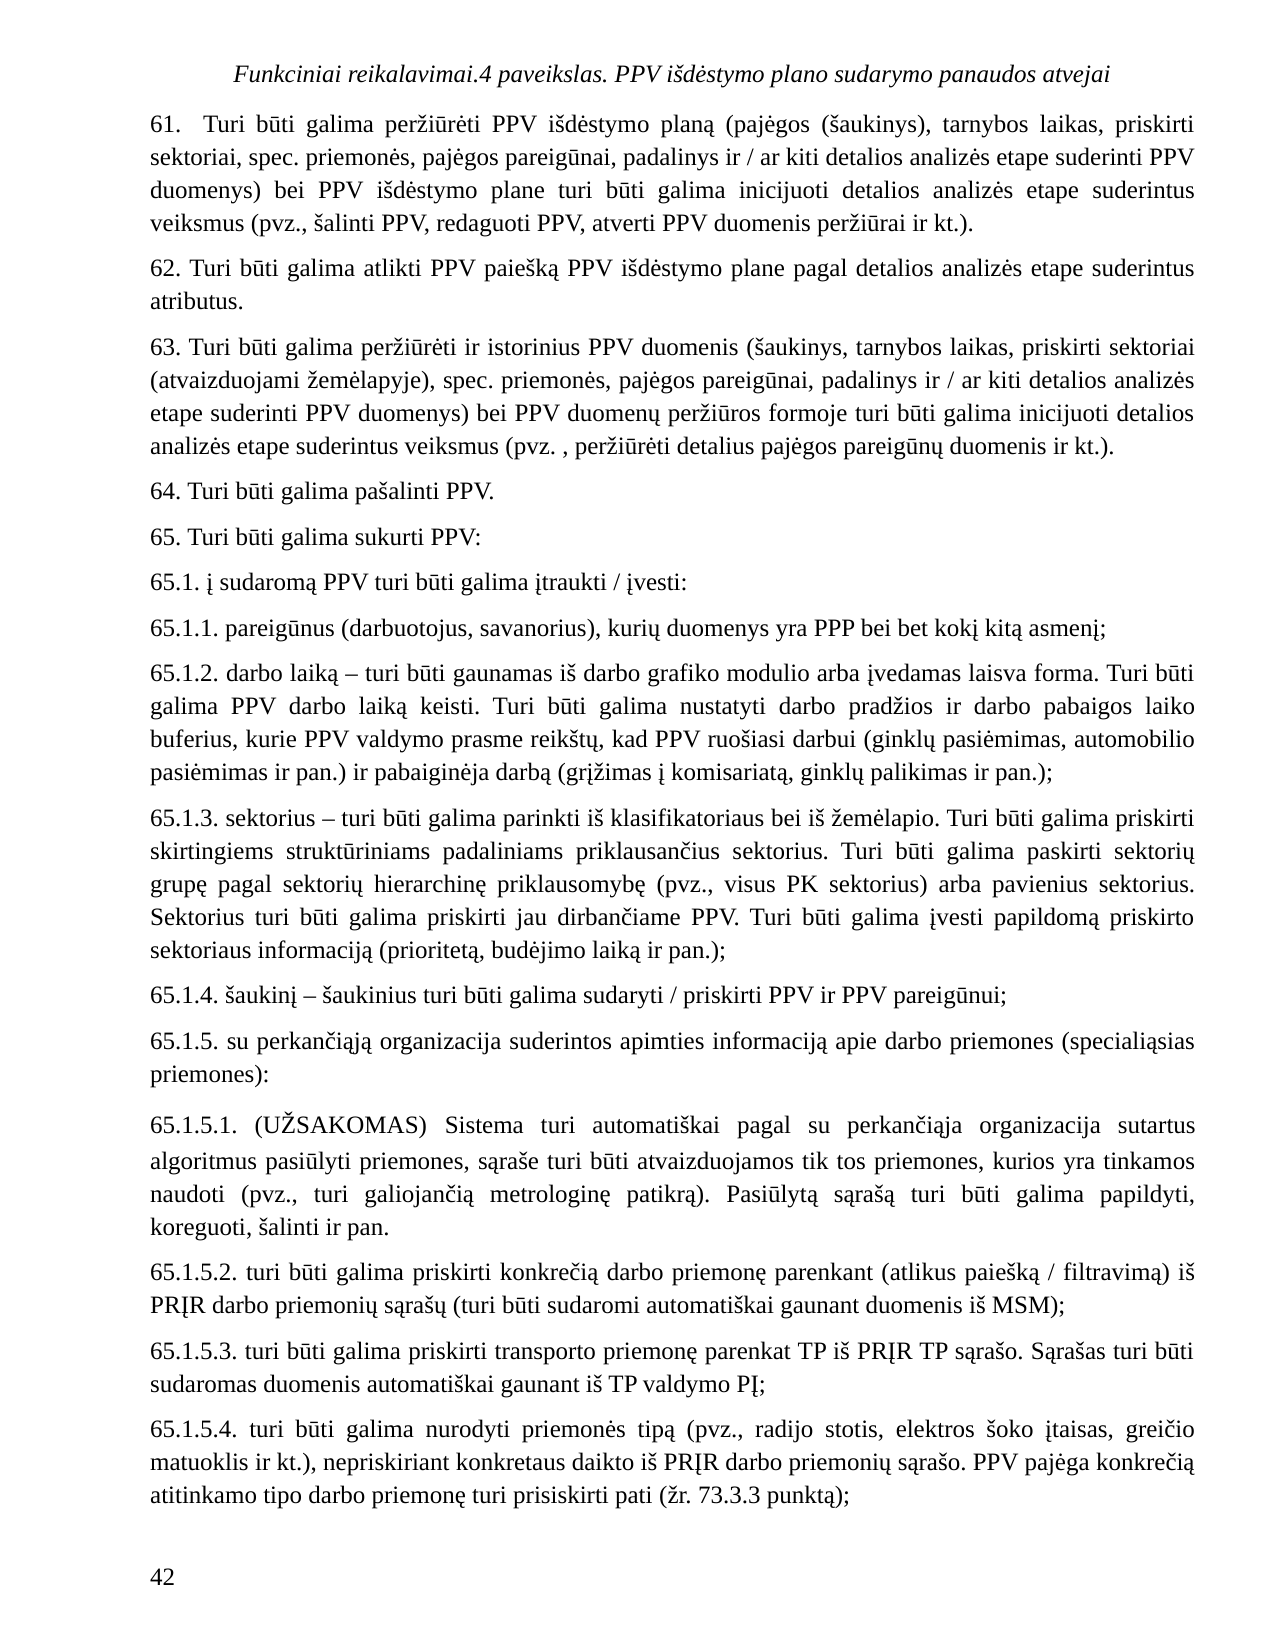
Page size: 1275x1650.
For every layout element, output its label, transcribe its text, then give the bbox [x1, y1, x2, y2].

text 65.1.4. šaukinį – šaukinius turi būti galima sudaryti / priskirti PPV ir PPV pareigūnui; [150, 981, 1196, 1009]
text 65.1.5.1. (UŽSAKOMAS) Sistema turi automatiškai pagal su perkančiąja organizacija sutartus algoritmus pasiūlyti priemones, sąraše turi būti atvaizduojamos tik tos priemones, kurios yra tinkamos naudoti (pvz., turi galiojančią metrologinę patikrą). Pasiūlytą sąrašą turi būti galima papildyti, koreguoti, šalinti ir pan. [150, 1105, 1196, 1241]
text 65.1.3. sektorius – turi būti galima parinkti iš klasifikatoriaus bei iš žemėlapio. Turi būti galima priskirti skirtingiems struktūriniams padaliniams priklausančius sektorius. Turi būti galima paskirti sektorių grupę pagal sektorių hierarchinę priklausomybę (pvz., visus PK sektorius) arba pavienius sektorius. Sektorius turi būti galima priskirti jau dirbančiame PPV. Turi būti galima įvesti papildomą priskirto sektoriaus informaciją (prioritetą, budėjimo laiką ir pan.); [150, 803, 1196, 964]
text 64. Turi būti galima pašalinti PPV. [150, 476, 1196, 505]
text Funkciniai reikalavimai.4 paveikslas. PPV išdėstymo plano sudarymo panaudos atvejai [150, 59, 1196, 88]
text 65.1.5.4. turi būti galima nurodyti priemonės tipą (pvz., radijo stotis, elektros šoko įtaisas, greičio matuoklis ir kt.), nepriskiriant konkretaus daikto iš PRĮR darbo priemonių sąrašo. PPV pajėga konkrečią atitinkamo tipo darbo priemonę turi prisiskirti pati (žr. 73.3.3 punktą); [150, 1414, 1196, 1509]
text 65.1. į sudaromą PPV turi būti galima įtraukti / įvesti: [150, 567, 1196, 596]
text 61. Turi būti galima peržiūrėti PPV išdėstymo planą (pajėgos (šaukinys), tarnybos laikas, priskirti sektoriai, spec. priemonės, pajėgos pareigūnai, padalinys ir / ar kiti detalios analizės etape suderinti PPV duomenys) bei PPV išdėstymo plane turi būti galima inicijuoti detalios analizės etape suderintus veiksmus (pvz., šalinti PPV, redaguoti PPV, atverti PPV duomenis peržiūrai ir kt.). [150, 109, 1196, 236]
text 65. Turi būti galima sukurti PPV: [150, 522, 1196, 551]
text 65.1.5.3. turi būti galima priskirti transporto priemonę parenkat TP iš PRĮR TP sąrašo. Sąrašas turi būti sudaromas duomenis automatiškai gaunant iš TP valdymo PĮ; [150, 1336, 1196, 1398]
text 65.1.1. pareigūnus (darbuotojus, savanorius), kurių duomenys yra PPP bei bet kokį kitą asmenį; [150, 613, 1196, 642]
text 63. Turi būti galima peržiūrėti ir istorinius PPV duomenis (šaukinys, tarnybos laikas, priskirti sektoriai (atvaizduojami žemėlapyje), spec. priemonės, pajėgos pareigūnai, padalinys ir / ar kiti detalios analizės etape suderinti PPV duomenys) bei PPV duomenų peržiūros formoje turi būti galima inicijuoti detalios analizės etape suderintus veiksmus (pvz. , peržiūrėti detalius pajėgos pareigūnų duomenis ir kt.). [150, 332, 1196, 459]
text 65.1.5. su perkančiąją organizacija suderintos apimties informaciją apie darbo priemones (specialiąsias priemones): [150, 1026, 1196, 1088]
text 65.1.2. darbo laiką – turi būti gaunamas iš darbo grafiko modulio arba įvedamas laisva forma. Turi būti galima PPV darbo laiką keisti. Turi būti galima nustatyti darbo pradžios ir darbo pabaigos laiko buferius, kurie PPV valdymo prasme reikštų, kad PPV ruošiasi darbui (ginklų pasiėmimas, automobilio pasiėmimas ir pan.) ir pabaiginėja darbą (grįžimas į komisariatą, ginklų palikimas ir pan.); [150, 658, 1196, 786]
text 65.1.5.2. turi būti galima priskirti konkrečią darbo priemonę parenkant (atlikus paiešką / filtravimą) iš PRĮR darbo priemonių sąrašų (turi būti sudaromi automatiškai gaunant duomenis iš MSM); [150, 1257, 1196, 1319]
text 62. Turi būti galima atlikti PPV paiešką PPV išdėstymo plane pagal detalios analizės etape suderintus atributus. [150, 253, 1196, 315]
